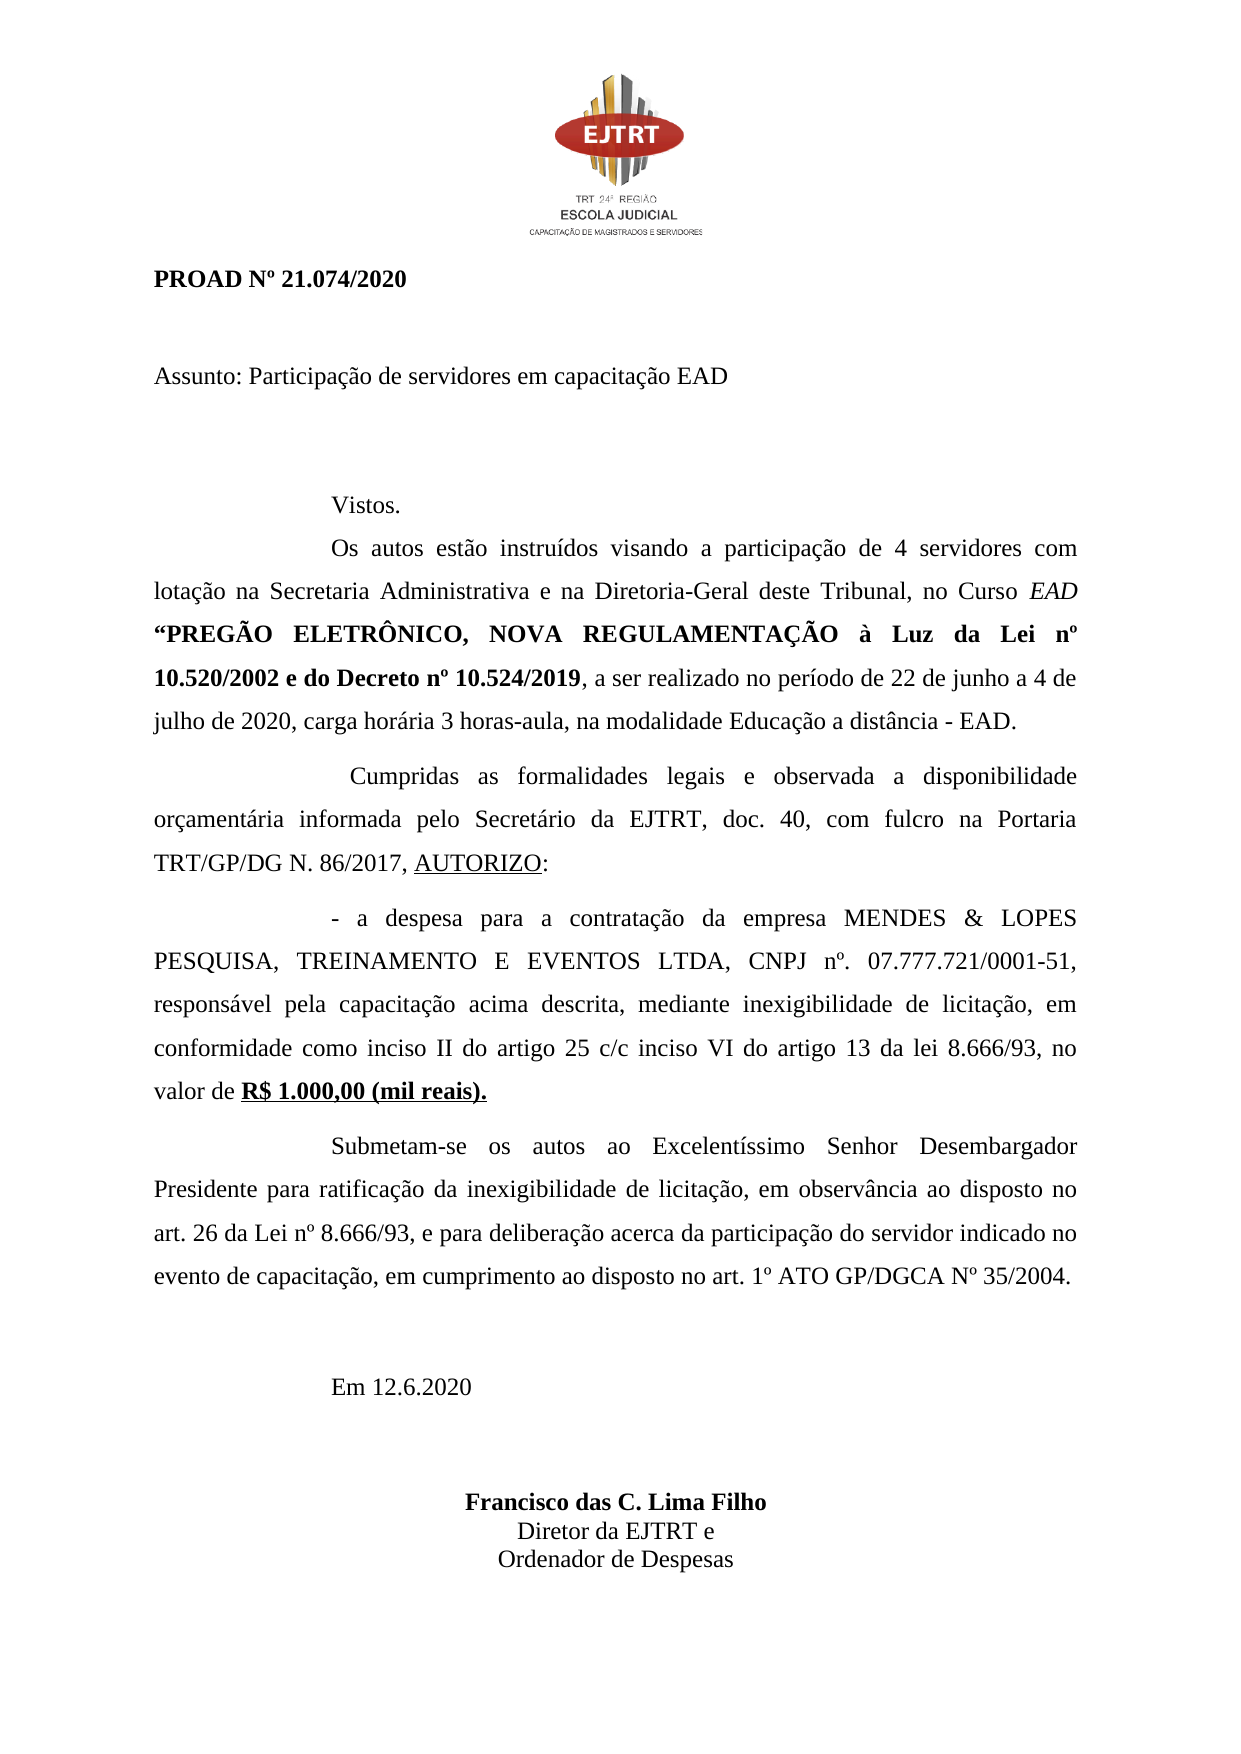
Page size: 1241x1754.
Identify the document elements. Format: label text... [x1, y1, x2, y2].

text Ordenador de Despesas [153, 1544, 1078, 1573]
text Vistos. [153, 490, 1078, 519]
text Francisco das C. Lima Filho [153, 1487, 1078, 1516]
text PROAD Nº 21.074/2020 [153, 264, 1078, 293]
text Assunto: Participação de servidores em capacitação EAD [153, 361, 1078, 389]
text Os autos estão instruídos visando a participação de 4 servidores com lotação na Secretaria Administrativa e na Diretoria-Geral deste Tribunal, no Curso EAD “PREGÃO ELETRÔNICO, NOVA REGULAMENTAÇÃO à Luz da Lei nº 10.520/2002 e do Decreto nº 10.524/2019, a ser realizado no período de 22 de junho a 4 de julho de 2020, carga horária 3 horas-aula, na modalidade Educação a distância - EAD. [153, 533, 1078, 734]
text Submetam-se os autos ao Excelentíssimo Senhor Desembargador Presidente para ratificação da inexigibilidade de licitação, em observância ao disposto no art. 26 da Lei nº 8.666/93, e para deliberação acerca da participação do servidor indicado no evento de capacitação, em cumprimento ao disposto no art. 1º ATO GP/DGCA Nº 35/2004. [153, 1131, 1078, 1289]
text Cumpridas as formalidades legais e observada a disponibilidade orçamentária informada pelo Secretário da EJTRT, doc. 40, com fulcro na Portaria TRT/GP/DG N. 86/2017, AUTORIZO: [153, 761, 1078, 876]
text Diretor da EJTRT e [153, 1516, 1078, 1544]
picture [529, 73, 703, 236]
text - a despesa para a contratação da empresa MENDES & LOPES PESQUISA, TREINAMENTO E EVENTOS LTDA, CNPJ nº. 07.777.721/0001-51, responsável pela capacitação acima descrita, mediante inexigibilidade de licitação, em conformidade como inciso II do artigo 25 c/c inciso VI do artigo 13 da lei 8.666/93, no valor de R$ 1.000,00 (mil reais). [153, 903, 1078, 1104]
text Em 12.6.2020 [153, 1372, 1078, 1401]
